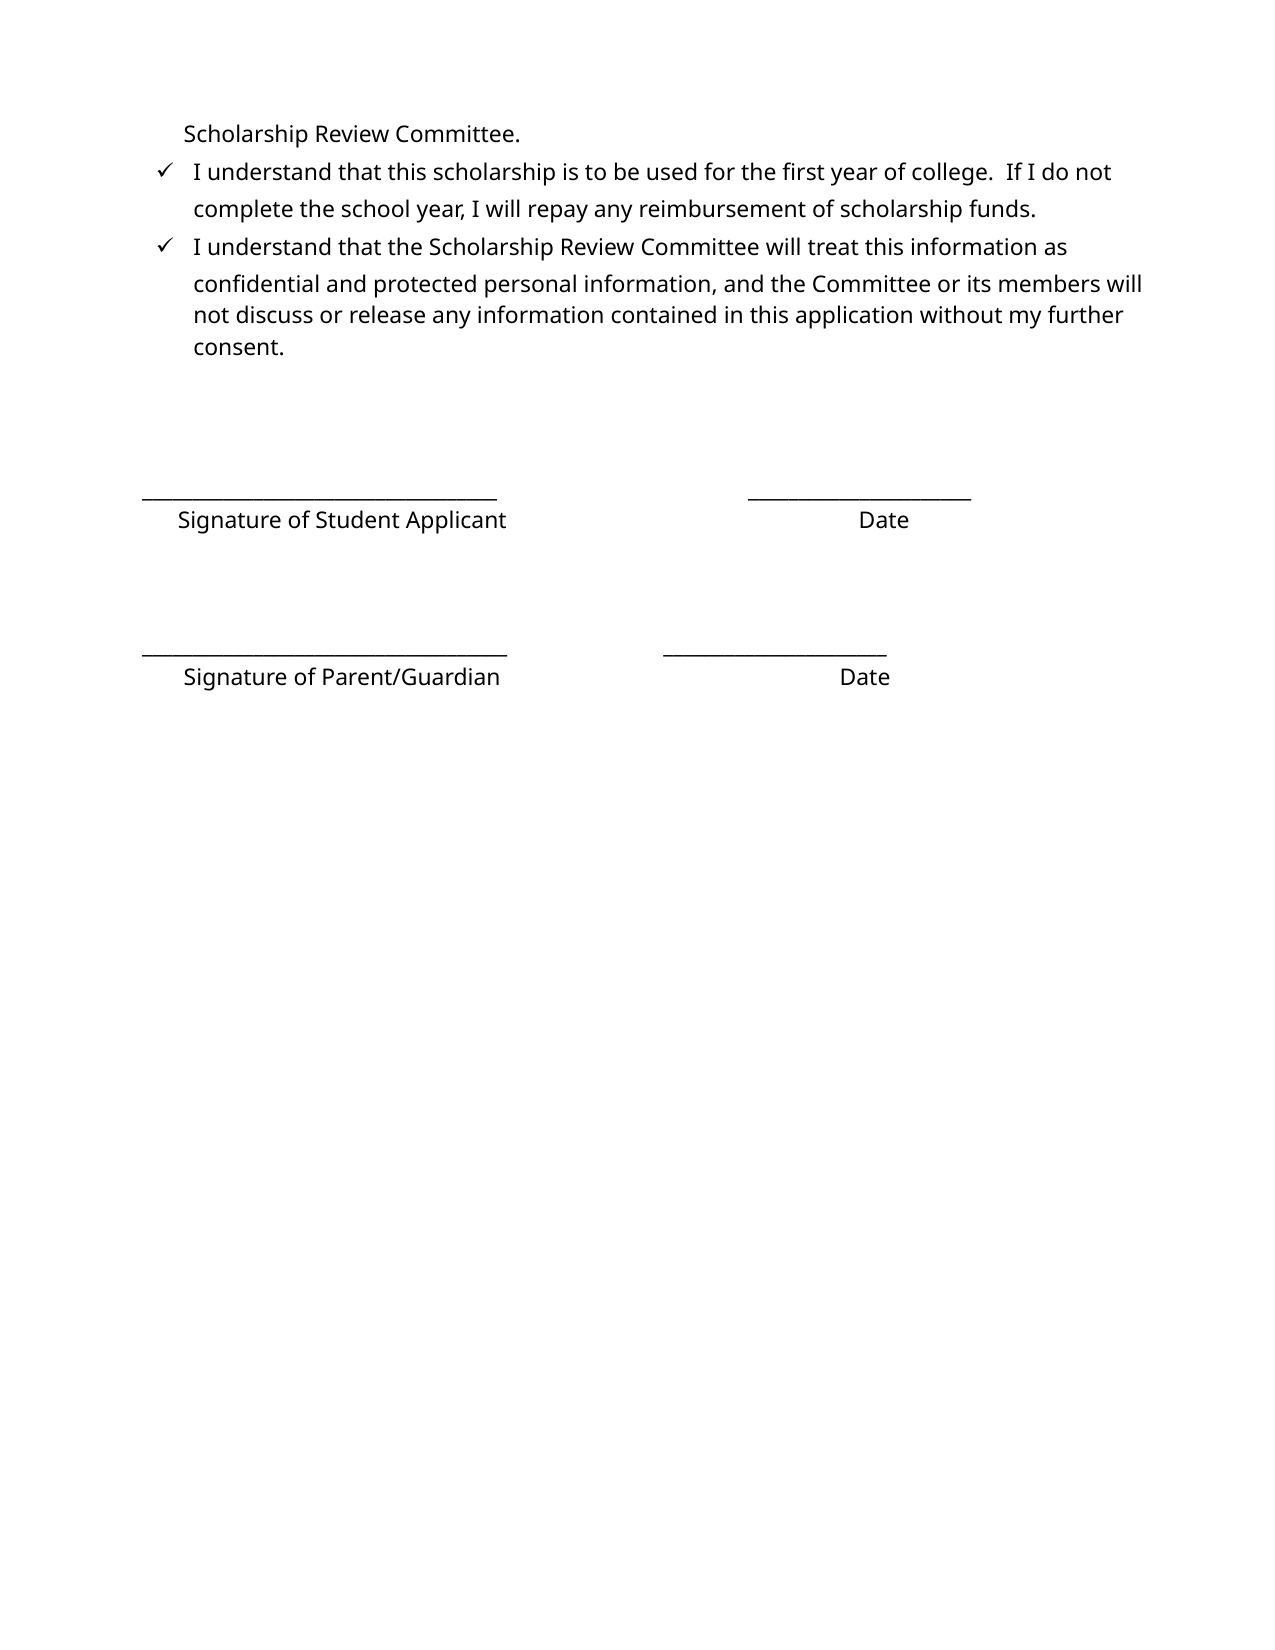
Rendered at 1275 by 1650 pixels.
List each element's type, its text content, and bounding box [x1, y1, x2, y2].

text confidential and protected personal information, and the Committee or its members will not discuss or release any information contained in this application without my further consent. [193, 268, 1157, 362]
text complete the school year, I will repay any reimbursement of scholarship funds. [193, 193, 1157, 224]
text ____________________________________ ______________________ [118, 629, 1157, 661]
text Signature of Parent/Guardian Date [118, 661, 1157, 692]
list I understand that this scholarship is to be used for the first year of college. If I do not [156, 156, 1157, 187]
text ___________________________________ ______________________ [118, 473, 1157, 504]
list I understand that the Scholarship Review Committee will treat this information as [156, 231, 1157, 262]
text Signature of Student Applicant Date [118, 504, 1157, 536]
text Scholarship Review Committee. [81, 118, 1157, 149]
